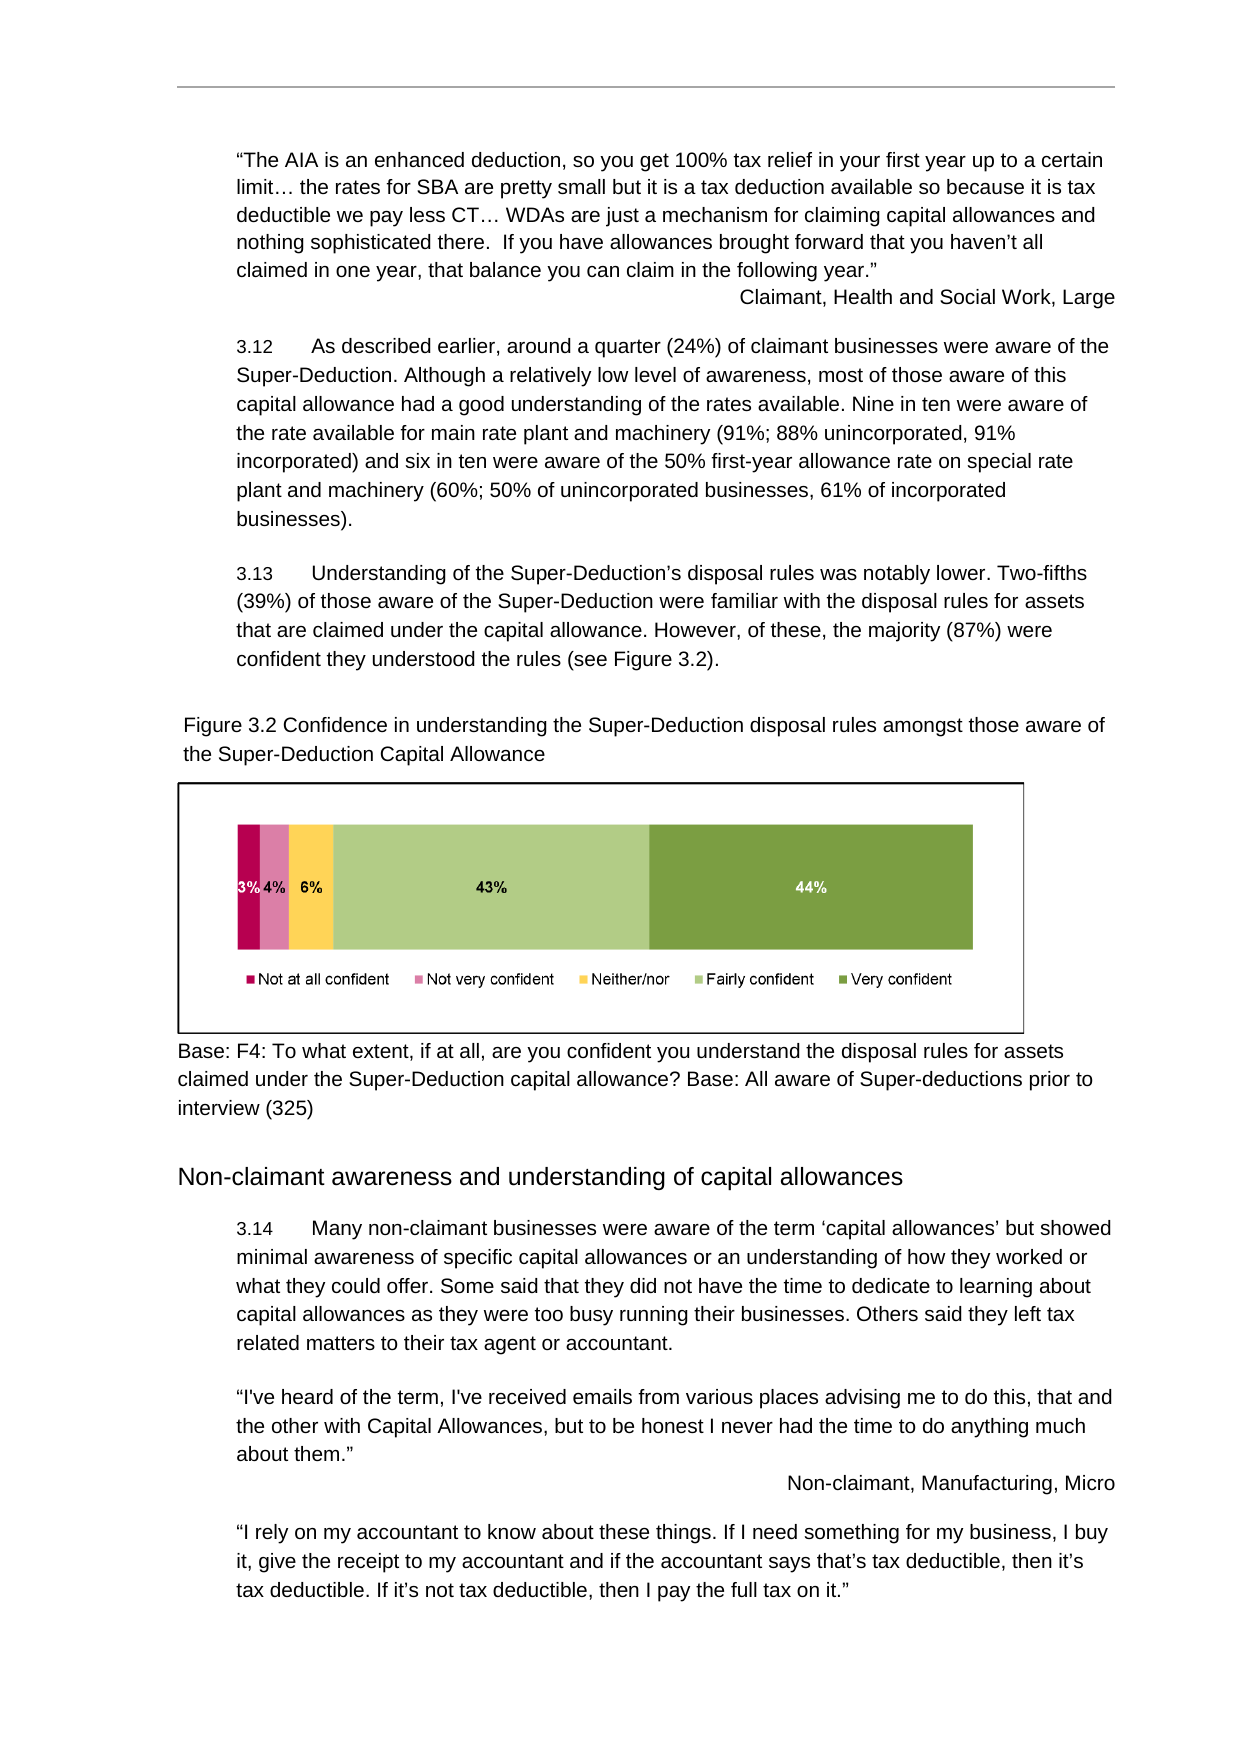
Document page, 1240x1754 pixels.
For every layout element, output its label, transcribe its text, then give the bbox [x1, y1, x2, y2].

text “I rely on my accountant to know about these things. If I need something for my business, I buy it, give the receipt to my accountant and if the accountant says that’s tax deductible, then it’s tax deductible. If it’s not tax deductible, then I pay the full tax on it.” [236, 1520, 1115, 1601]
list Understanding of the Super-Deduction’s disposal rules was notably lower. Two-fifths (39%) of those aware of the Super-Deduction were familiar with the disposal rules for assets that are claimed under the capital allowance. However, of these, the majority (87%) were confident they understood the rules (see Figure 3.2). [236, 560, 1115, 671]
text Base: F4: To what extent, if at all, are you confident you understand the disposal rules for assets claimed under the Super-Deduction capital allowance? Base: All aware of Super-deductions prior to interview (325) [177, 783, 1115, 1120]
text Claimant, Health and Social Work, Large [177, 285, 1115, 309]
subtitle Non-claimant awareness and understanding of capital allowances [177, 1162, 1115, 1191]
list Many non-claimant businesses were aware of the term ‘capital allowances’ but showed minimal awareness of specific capital allowances or an understanding of how they worked or what they could offer. Some said that they did not have the time to dedicate to learning about capital allowances as they were too busy running their businesses. Others said they left tax related matters to their tax agent or accountant. [236, 1216, 1115, 1355]
text “The AIA is an enhanced deduction, so you get 100% tax relief in your first year up to a certain limit… the rates for SBA are pretty small but it is a tax deduction available so because it is tax deductible we pay less CT… WDAs are just a mechanism for claiming capital allowances and nothing sophisticated there. If you have allowances brought forward that you haven’t all claimed in one year, that balance you can claim in the following year.” [236, 148, 1115, 282]
text Figure 3.2 Confidence in understanding the Super-Deduction disposal rules amongst those aware of the Super-Deduction Capital Allowance [183, 713, 1115, 766]
list As described earlier, around a quarter (24%) of claimant businesses were aware of the Super-Deduction. Although a relatively low level of awareness, most of those aware of this capital allowance had a good understanding of the rates available. Nine in ten were aware of the rate available for main rate plant and machinery (91%; 88% unincorporated, 91% incorporated) and six in ten were aware of the 50% first-year allowance rate on special rate plant and machinery (60%; 50% of unincorporated businesses, 61% of incorporated businesses). [236, 334, 1115, 531]
text “I've heard of the term, I've received emails from various places advising me to do this, that and the other with Capital Allowances, but to be honest I never had the time to do anything much about them.” [236, 1385, 1115, 1466]
text Non-claimant, Manufacturing, Micro [177, 1471, 1115, 1495]
